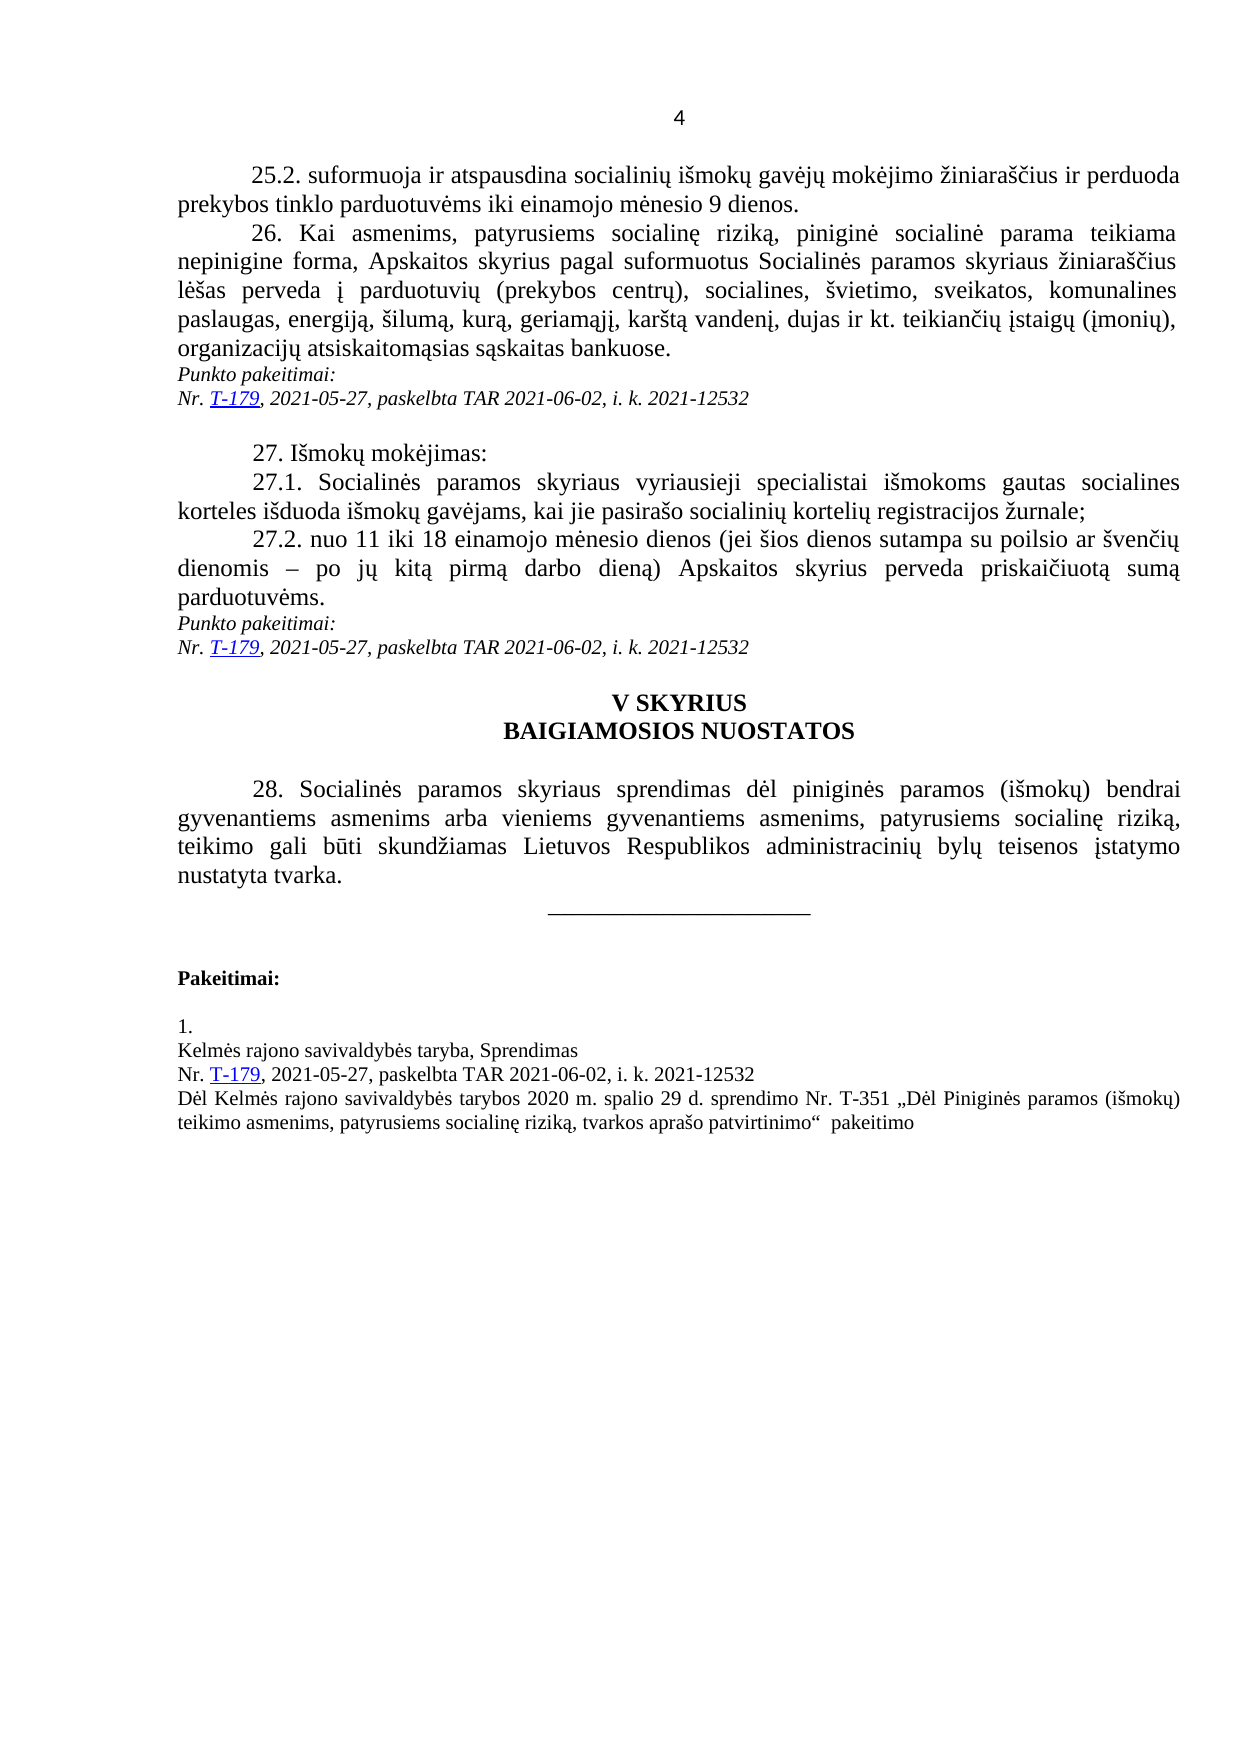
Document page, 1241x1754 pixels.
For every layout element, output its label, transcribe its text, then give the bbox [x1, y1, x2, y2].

text Pakeitimai: [177, 966, 1181, 990]
text 28. Socialinės paramos skyriaus sprendimas dėl piniginės paramos (išmokų) bendrai gyvenantiems asmenims arba vieniems gyvenantiems asmenims, patyrusiems socialinę riziką, teikimo gali būti skundžiamas Lietuvos Respublikos administracinių bylų teisenos įstatymo nustatyta tvarka. [177, 774, 1181, 889]
text Nr. T-179, 2021-05-27, paskelbta TAR 2021-06-02, i. k. 2021-12532 [177, 386, 1181, 409]
text Kelmės rajono savivaldybės taryba, Sprendimas [177, 1038, 1181, 1062]
text Punkto pakeitimai: [177, 361, 1181, 386]
text Punkto pakeitimai: [177, 611, 1181, 635]
text 26. Kai asmenims, patyrusiems socialinę riziką, piniginė socialinė parama teikiama nepinigine forma, Apskaitos skyrius pagal suformuotus Socialinės paramos skyriaus žiniaraščius lėšas perveda į parduotuvių (prekybos centrų), socialines, švietimo, sveikatos, komunalines paslaugas, energiją, šilumą, kurą, geriamąjį, karštą vandenį, dujas ir kt. teikiančių įstaigų (įmonių), organizacijų atsiskaitomąsias sąskaitas bankuose. [177, 218, 1177, 361]
text Nr. T-179, 2021-05-27, paskelbta TAR 2021-06-02, i. k. 2021-12532 [177, 1062, 1181, 1086]
text BAIGIAMOSIOS NUOSTATOS [177, 716, 1181, 745]
text Nr. T-179, 2021-05-27, paskelbta TAR 2021-06-02, i. k. 2021-12532 [177, 635, 1181, 659]
text 27.1. Socialinės paramos skyriaus vyriausieji specialistai išmokoms gautas socialines korteles išduoda išmokų gavėjams, kai jie pasirašo socialinių kortelių registracijos žurnale; [177, 467, 1181, 524]
text 27. Išmokų mokėjimas: [177, 438, 1181, 467]
text V SKYRIUS [177, 688, 1181, 716]
text Dėl Kelmės rajono savivaldybės tarybos 2020 m. spalio 29 d. sprendimo Nr. T-351 „Dėl Piniginės paramos (išmokų) teikimo asmenims, patyrusiems socialinę riziką, tvarkos aprašo patvirtinimo“ pakeitimo [177, 1086, 1181, 1134]
text _____________________ [177, 889, 1181, 918]
text 25.2. suformuoja ir atspausdina socialinių išmokų gavėjų mokėjimo žiniaraščius ir perduoda prekybos tinklo parduotuvėms iki einamojo mėnesio 9 dienos. [177, 160, 1181, 218]
text 1. [177, 1014, 1181, 1038]
text 27.2. nuo 11 iki 18 einamojo mėnesio dienos (jei šios dienos sutampa su poilsio ar švenčių dienomis – po jų kitą pirmą darbo dieną) Apskaitos skyrius perveda priskaičiuotą sumą parduotuvėms. [177, 524, 1181, 611]
